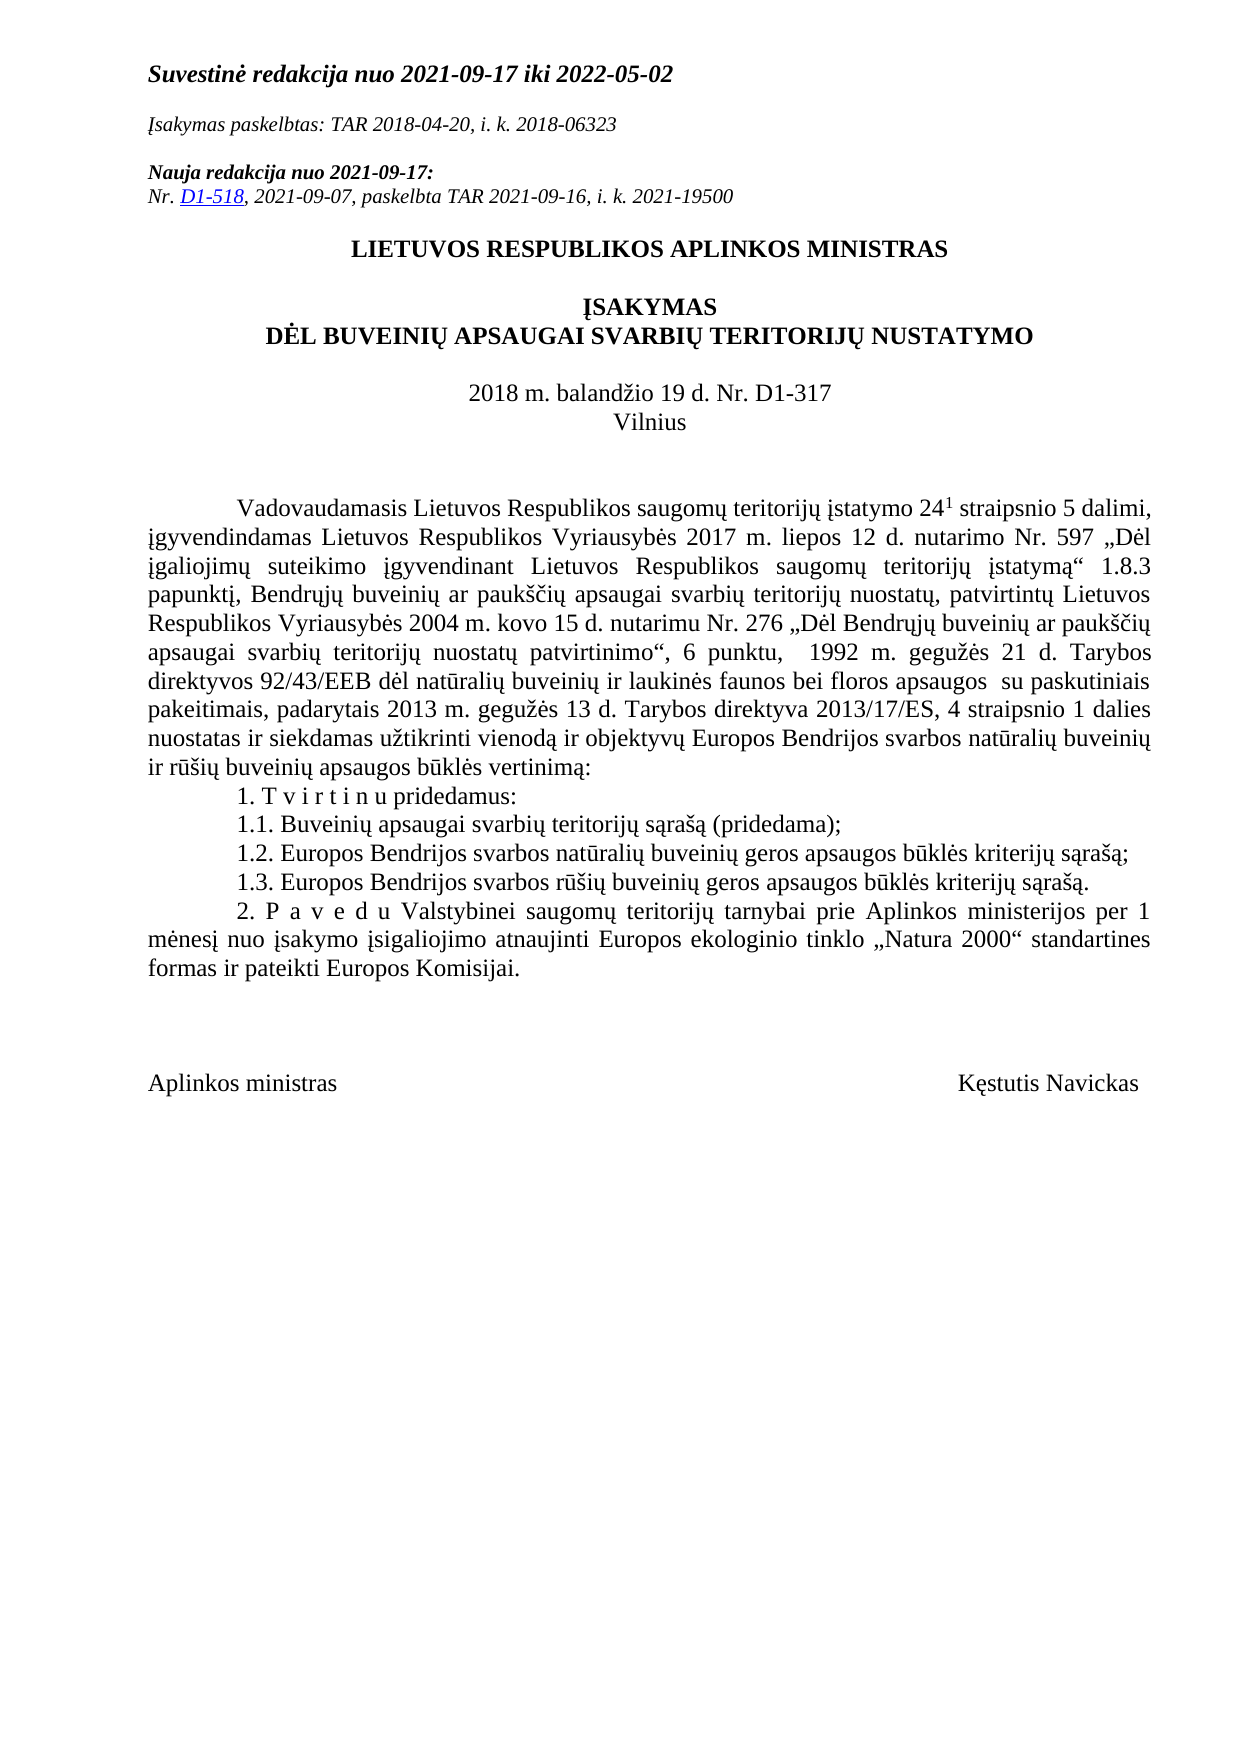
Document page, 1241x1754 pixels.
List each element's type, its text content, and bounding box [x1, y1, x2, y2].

text Vadovaudamasis Lietuvos Respublikos saugomų teritorijų įstatymo 241 straipsnio 5 dalimi, įgyvendindamas Lietuvos Respublikos Vyriausybės 2017 m. liepos 12 d. nutarimo Nr. 597 „Dėl įgaliojimų suteikimo įgyvendinant Lietuvos Respublikos saugomų teritorijų įstatymą“ 1.8.3 papunktį, Bendrųjų buveinių ar paukščių apsaugai svarbių teritorijų nuostatų, patvirtintų Lietuvos Respublikos Vyriausybės 2004 m. kovo 15 d. nutarimu Nr. 276 „Dėl Bendrųjų buveinių ar paukščių apsaugai svarbių teritorijų nuostatų patvirtinimo“, 6 punktu, 1992 m. gegužės 21 d. Tarybos direktyvos 92/43/EEB dėl natūralių buveinių ir laukinės faunos bei floros apsaugos su paskutiniais pakeitimais, padarytais 2013 m. gegužės 13 d. Tarybos direktyva 2013/17/ES, 4 straipsnio 1 dalies nuostatas ir siekdamas užtikrinti vienodą ir objektyvų Europos Bendrijos svarbos natūralių buveinių ir rūšių buveinių apsaugos būklės vertinimą: [148, 493, 1152, 781]
text 1. T v i r t i n u pridedamus: [148, 781, 1152, 809]
text Suvestinė redakcija nuo 2021-09-17 iki 2022-05-02 [148, 59, 1152, 88]
text ĮSAKYMAS [148, 292, 1152, 321]
text Nauja redakcija nuo 2021-09-17: [148, 160, 1152, 184]
text DĖL BUVEINIŲ APSAUGAI SVARBIŲ TERITORIJŲ NUSTATYMO [148, 321, 1152, 349]
text 1.2. Europos Bendrijos svarbos natūralių buveinių geros apsaugos būklės kriterijų sąrašą; [148, 838, 1152, 867]
text Įsakymas paskelbtas: TAR 2018-04-20, i. k. 2018-06323 [148, 112, 1152, 136]
text Vilnius [148, 407, 1152, 436]
text Nr. D1-518, 2021-09-07, paskelbta TAR 2021-09-16, i. k. 2021-19500 [148, 184, 1152, 208]
text LIETUVOS RESPUBLIKOS APLINKOS MINISTRAS [148, 234, 1152, 263]
text 1.3. Europos Bendrijos svarbos rūšių buveinių geros apsaugos būklės kriterijų sąrašą. [148, 867, 1152, 896]
text 1.1. Buveinių apsaugai svarbių teritorijų sąrašą (pridedama); [148, 809, 1152, 838]
text 2018 m. balandžio 19 d. Nr. D1-317 [148, 378, 1152, 407]
text Aplinkos ministras Kęstutis Navickas [148, 1068, 1152, 1097]
text 2. P a v e d u Valstybinei saugomų teritorijų tarnybai prie Aplinkos ministerijos per 1 mėnesį nuo įsakymo įsigaliojimo atnaujinti Europos ekologinio tinklo „Natura 2000“ standartines formas ir pateikti Europos Komisijai. [148, 896, 1152, 982]
